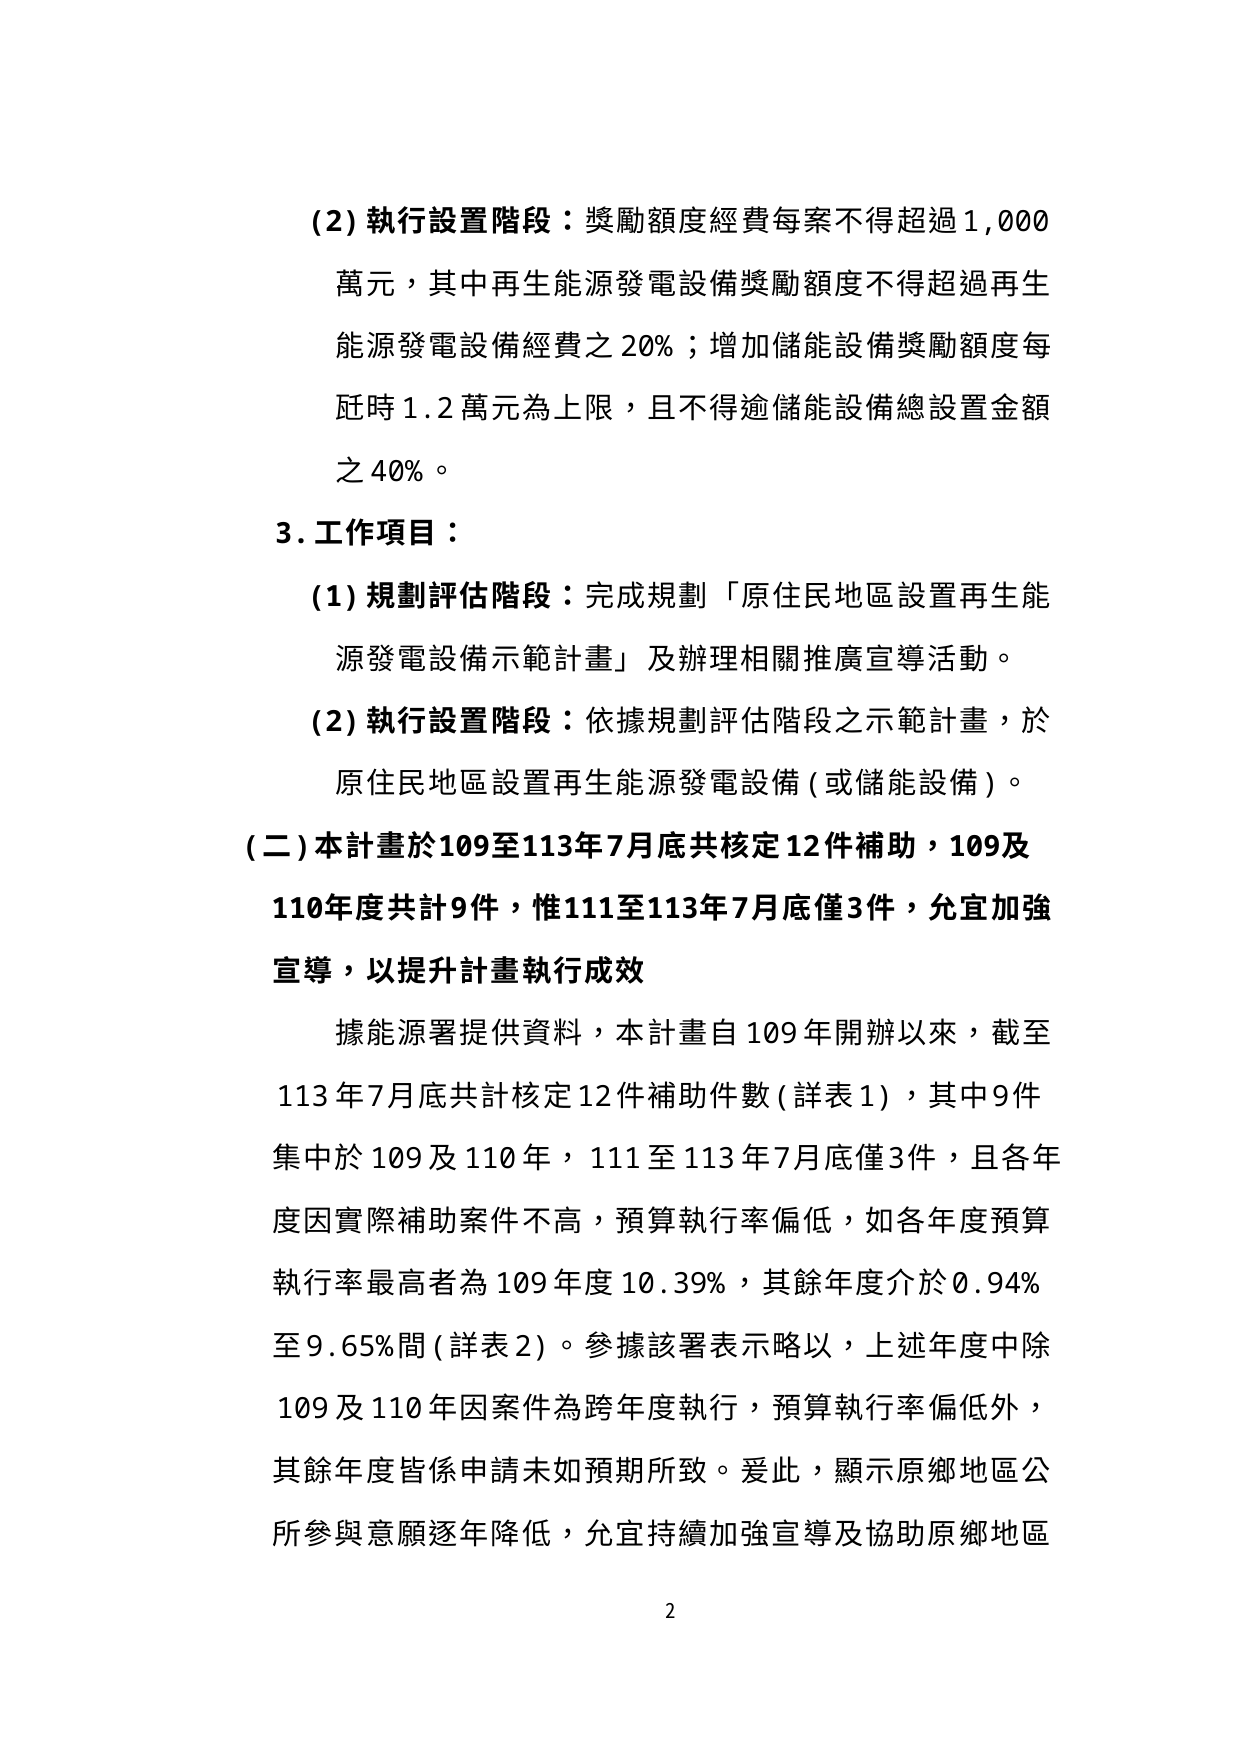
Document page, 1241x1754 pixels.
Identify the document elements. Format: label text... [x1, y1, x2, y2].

text 3.工作項目： [266, 490, 1063, 552]
text (二)本計畫於109至113年7月底共核定12件補助，109及110年度共計9件，惟111至113年7月底僅3件，允宜加強宣導，以提升計畫執行成效 [236, 802, 1063, 990]
text (1)規劃評估階段：完成規劃「原住民地區設置再生能源發電設備示範計畫」及辦理相關推廣宣導活動。 [295, 552, 1063, 677]
text 據能源署提供資料，本計畫自109年開辦以來，截至113年7月底共計核定12件補助件數(詳表1)，其中9件集中於109及110年，111至113年7月底僅3件，且各年度因實際補助案件不高，預算執行率偏低，如各年度預算執行率最高者為109年度10.39%，其餘年度介於0.94%至9.65%間(詳表2)。參據該署表示略以，上述年度中除109及110年因案件為跨年度執行，預算執行率偏低外，其餘年度皆係申請未如預期所致。爰此，顯示原鄉地區公所參與意願逐年降低，允宜持續加強宣導及協助原鄉地區 [266, 990, 1063, 1552]
text (2)執行設置階段：依據規劃評估階段之示範計畫，於原住民地區設置再生能源發電設備(或儲能設備)。 [295, 677, 1063, 802]
text (2)執行設置階段：獎勵額度經費每案不得超過1,000萬元，其中再生能源發電設備獎勵額度不得超過再生能源發電設備經費之20%；增加儲能設備獎勵額度每瓩時1.2萬元為上限，且不得逾儲能設備總設置金額之40%。 [295, 177, 1063, 490]
